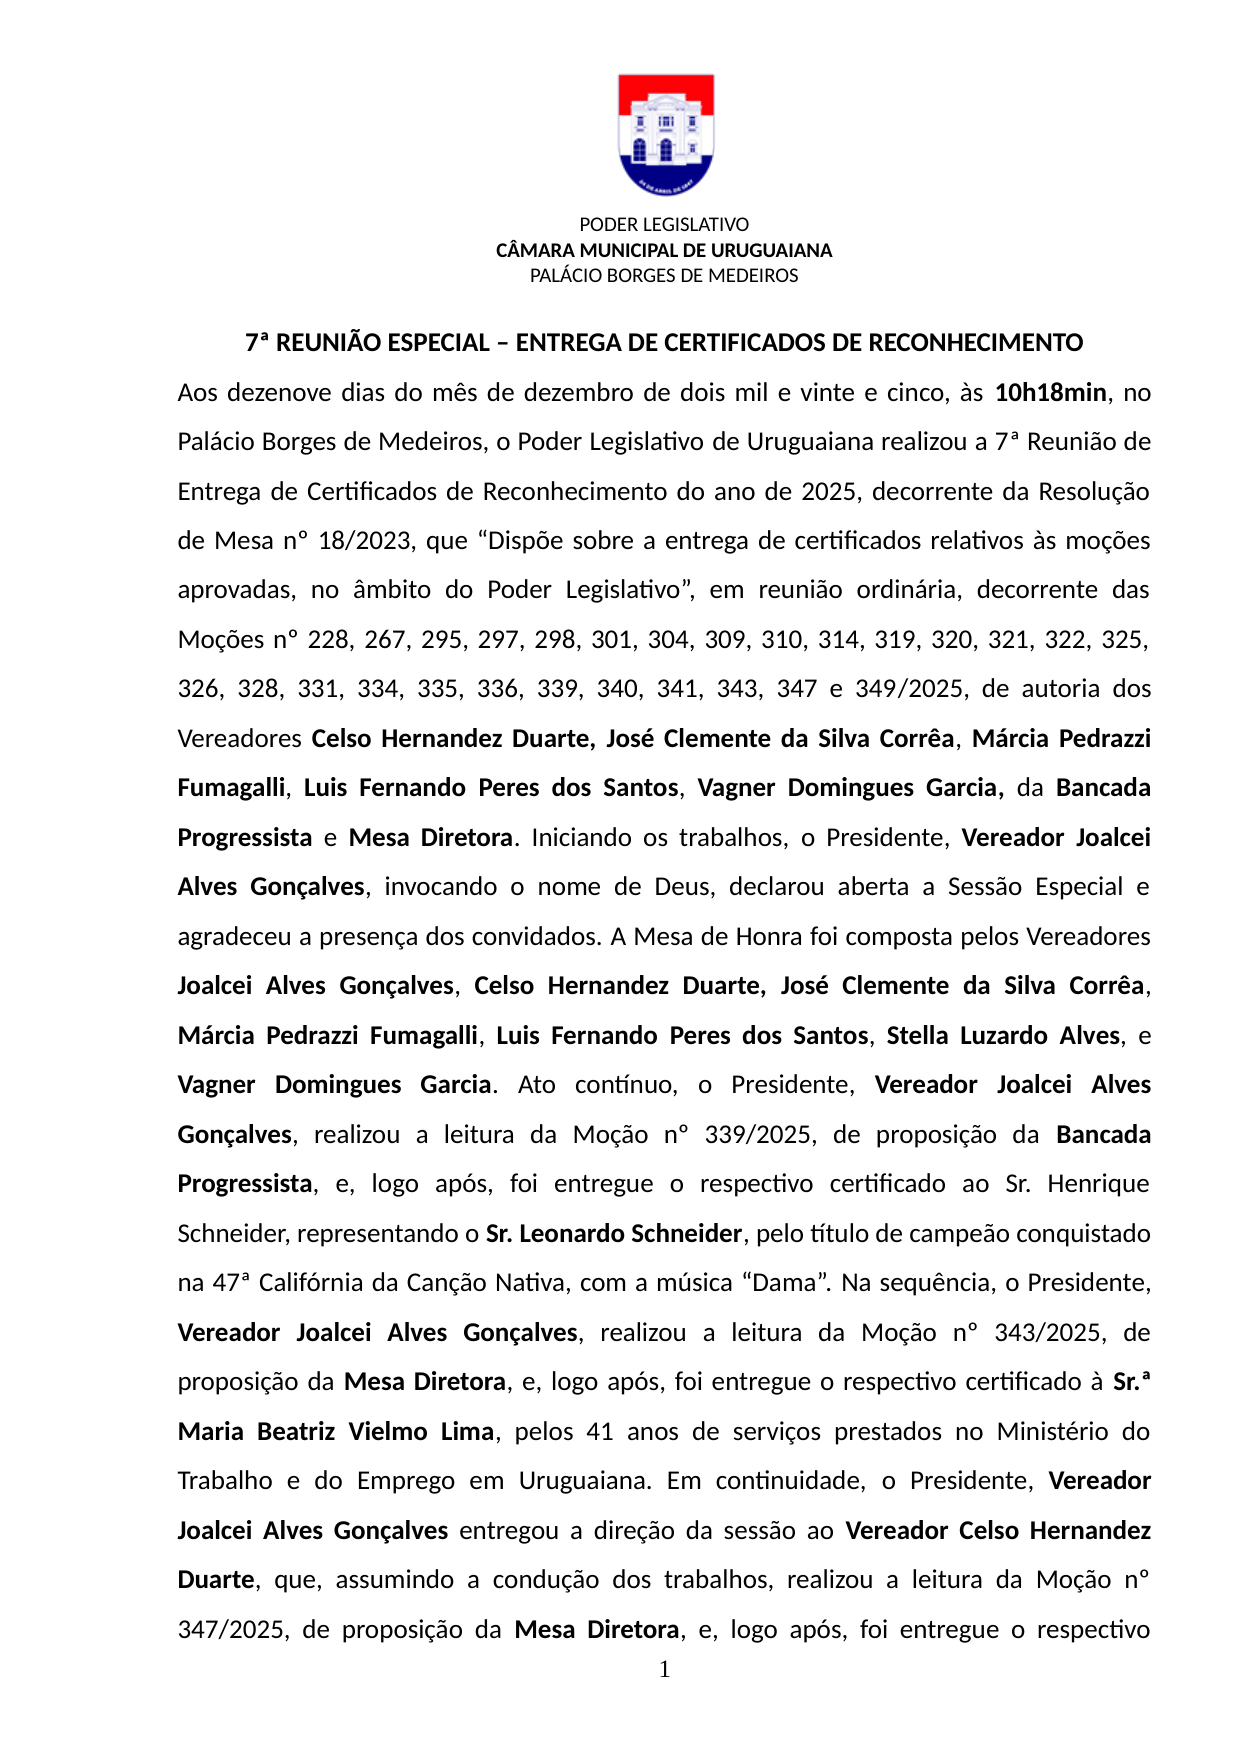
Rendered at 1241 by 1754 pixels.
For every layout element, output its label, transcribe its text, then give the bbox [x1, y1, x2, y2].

text Aos dezenove dias do mês de dezembro de dois mil e vinte e cinco, às 10h18min, no Palácio Borges de Medeiros, o Poder Legislativo de Uruguaiana realizou a 7ª Reunião de Entrega de Certificados de Reconhecimento do ano de 2025, decorrente da Resolução de Mesa nº 18/2023, que “Dispõe sobre a entrega de certificados relativos às moções aprovadas, no âmbito do Poder Legislativo”, em reunião ordinária, decorrente das Moções nº 228, 267, 295, 297, 298, 301, 304, 309, 310, 314, 319, 320, 321, 322, 325, 326, 328, 331, 334, 335, 336, 339, 340, 341, 343, 347 e 349/2025, de autoria dos Vereadores Celso Hernandez Duarte, José Clemente da Silva Corrêa, Márcia Pedrazzi Fumagalli, Luis Fernando Peres dos Santos, Vagner Domingues Garcia, da Bancada Progressista e Mesa Diretora. Iniciando os trabalhos, o Presidente, Vereador Joalcei Alves Gonçalves, invocando o nome de Deus, declarou aberta a Sessão Especial e agradeceu a presença dos convidados. A Mesa de Honra foi composta pelos Vereadores Joalcei Alves Gonçalves, Celso Hernandez Duarte, José Clemente da Silva Corrêa, Márcia Pedrazzi Fumagalli, Luis Fernando Peres dos Santos, Stella Luzardo Alves, e Vagner Domingues Garcia. Ato contínuo, o Presidente, Vereador Joalcei Alves Gonçalves, realizou a leitura da Moção nº 339/2025, de proposição da Bancada Progressista, e, logo após, foi entregue o respectivo certificado ao Sr. Henrique Schneider, representando o Sr. Leonardo Schneider, pelo título de campeão conquistado na 47ª Califórnia da Canção Nativa, com a música “Dama”. Na sequência, o Presidente, Vereador Joalcei Alves Gonçalves, realizou a leitura da Moção nº 343/2025, de proposição da Mesa Diretora, e, logo após, foi entregue o respectivo certificado à Sr.ª Maria Beatriz Vielmo Lima, pelos 41 anos de serviços prestados no Ministério do Trabalho e do Emprego em Uruguaiana. Em continuidade, o Presidente, Vereador Joalcei Alves Gonçalves entregou a direção da sessão ao Vereador Celso Hernandez Duarte, que, assumindo a condução dos trabalhos, realizou a leitura da Moção nº 347/2025, de proposição da Mesa Diretora, e, logo após, foi entregue o respectivo [177, 375, 1152, 1645]
picture [595, 64, 738, 207]
